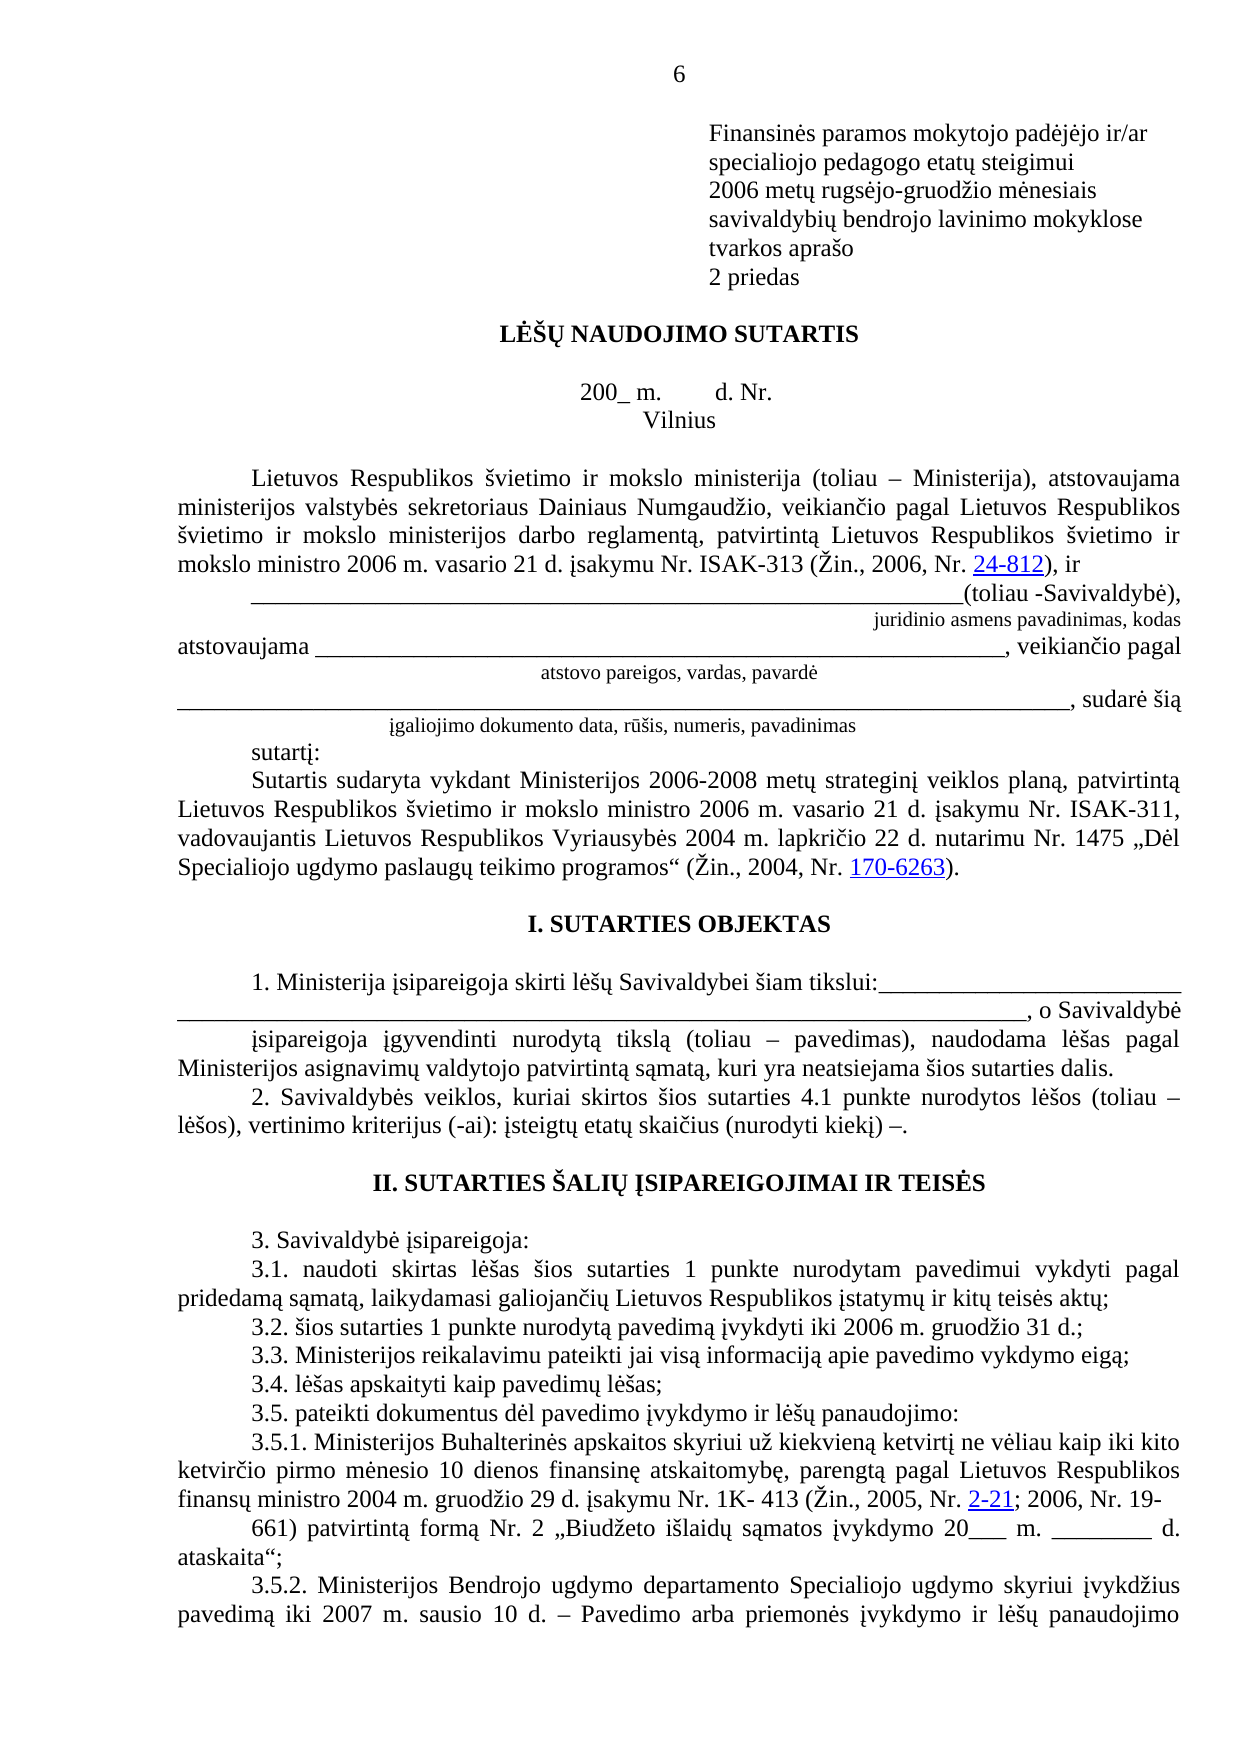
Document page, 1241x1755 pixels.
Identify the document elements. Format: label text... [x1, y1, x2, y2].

text LĖŠŲ NAUDOJIMO SUTARTIS [177, 319, 1181, 348]
text 2006 metų rugsėjo-gruodžio mėnesiais [177, 176, 1181, 204]
text 2 priedas [177, 262, 1181, 291]
text 3.4. lėšas apskaityti kaip pavedimų lėšas; [177, 1369, 1181, 1398]
text 3.2. šios sutarties 1 punkte nurodytą pavedimą įvykdyti iki 2006 m. gruodžio 31 d.; [177, 1312, 1181, 1340]
text tvarkos aprašo [177, 233, 1181, 262]
text (toliau -Savivaldybė), [177, 578, 1181, 607]
text atstovo pareigos, vardas, pavardė [177, 660, 1181, 684]
text sutartį: [177, 737, 1181, 765]
text juridinio asmens pavadinimas, kodas [177, 607, 1181, 631]
text įsipareigoja įgyvendinti nurodytą tikslą (toliau – pavedimas), naudodama lėšas pagal Ministerijos asignavimų valdytojo patvirtintą sąmatą, kuri yra neatsiejama šios sutarties dalis. [177, 1024, 1181, 1082]
text , o Savivaldybė [177, 995, 1181, 1024]
text 661) patvirtintą formą Nr. 2 „Biudžeto išlaidų sąmatos įvykdymo 20___ m. ________ d. ataskaita“; [177, 1513, 1181, 1570]
text Vilnius [177, 406, 1181, 434]
text 2. Savivaldybės veiklos, kuriai skirtos šios sutarties 4.1 punkte nurodytos lėšos (toliau – lėšos), vertinimo kriterijus (-ai): įsteigtų etatų skaičius (nurodyti kiekį) –. [177, 1082, 1181, 1139]
text 1. Ministerija įsipareigoja skirti lėšų Savivaldybei šiam tikslui: [177, 967, 1181, 995]
text 3.5. pateikti dokumentus dėl pavedimo įvykdymo ir lėšų panaudojimo: [177, 1398, 1181, 1427]
text 3.1. naudoti skirtas lėšas šios sutarties 1 punkte nurodytam pavedimui vykdyti pagal pridedamą sąmatą, laikydamasi galiojančių Lietuvos Respublikos įstatymų ir kitų teisės aktų; [177, 1254, 1181, 1312]
text II. SUTARTIES ŠALIŲ ĮSIPAREIGOJIMAI IR TEISĖS [177, 1168, 1181, 1197]
text 3.5.1. Ministerijos Buhalterinės apskaitos skyriui už kiekvieną ketvirtį ne vėliau kaip iki kito ketvirčio pirmo mėnesio 10 dienos finansinę atskaitomybę, parengtą pagal Lietuvos Respublikos finansų ministro 2004 m. gruodžio 29 d. įsakymu Nr. 1K- 413 (Žin., 2005, Nr. 2-21; 2006, Nr. 19- [177, 1427, 1181, 1513]
text Sutartis sudaryta vykdant Ministerijos 2006-2008 metų strateginį veiklos planą, patvirtintą Lietuvos Respublikos švietimo ir mokslo ministro 2006 m. vasario 21 d. įsakymu Nr. ISAK-311, vadovaujantis Lietuvos Respublikos Vyriausybės 2004 m. lapkričio 22 d. nutarimu Nr. 1475 „Dėl Specialiojo ugdymo paslaugų teikimo programos“ (Žin., 2004, Nr. 170-6263). [177, 765, 1181, 880]
text atstovaujama , veikiančio pagal [177, 631, 1181, 660]
text 200_ m. d. Nr. [177, 377, 1181, 406]
text savivaldybių bendrojo lavinimo mokyklose [177, 204, 1181, 233]
text Lietuvos Respublikos švietimo ir mokslo ministerija (toliau – Ministerija), atstovaujama ministerijos valstybės sekretoriaus Dainiaus Numgaudžio, veikiančio pagal Lietuvos Respublikos švietimo ir mokslo ministerijos darbo reglamentą, patvirtintą Lietuvos Respublikos švietimo ir mokslo ministro 2006 m. vasario 21 d. įsakymu Nr. ISAK-313 (Žin., 2006, Nr. 24-812), ir [177, 463, 1181, 578]
text 3.5.2. Ministerijos Bendrojo ugdymo departamento Specialiojo ugdymo skyriui įvykdžius pavedimą iki 2007 m. sausio 10 d. – Pavedimo arba priemonės įvykdymo ir lėšų panaudojimo [177, 1570, 1181, 1628]
text 3. Savivaldybė įsipareigoja: [177, 1225, 1181, 1254]
text įgaliojimo dokumento data, rūšis, numeris, pavadinimas [177, 712, 1181, 737]
text Finansinės paramos mokytojo padėjėjo ir/ar [177, 118, 1181, 147]
text specialiojo pedagogo etatų steigimui [177, 147, 1181, 176]
text , sudarė šią [177, 684, 1181, 712]
text 3.3. Ministerijos reikalavimu pateikti jai visą informaciją apie pavedimo vykdymo eigą; [177, 1340, 1181, 1369]
text I. SUTARTIES OBJEKTAS [177, 909, 1181, 938]
